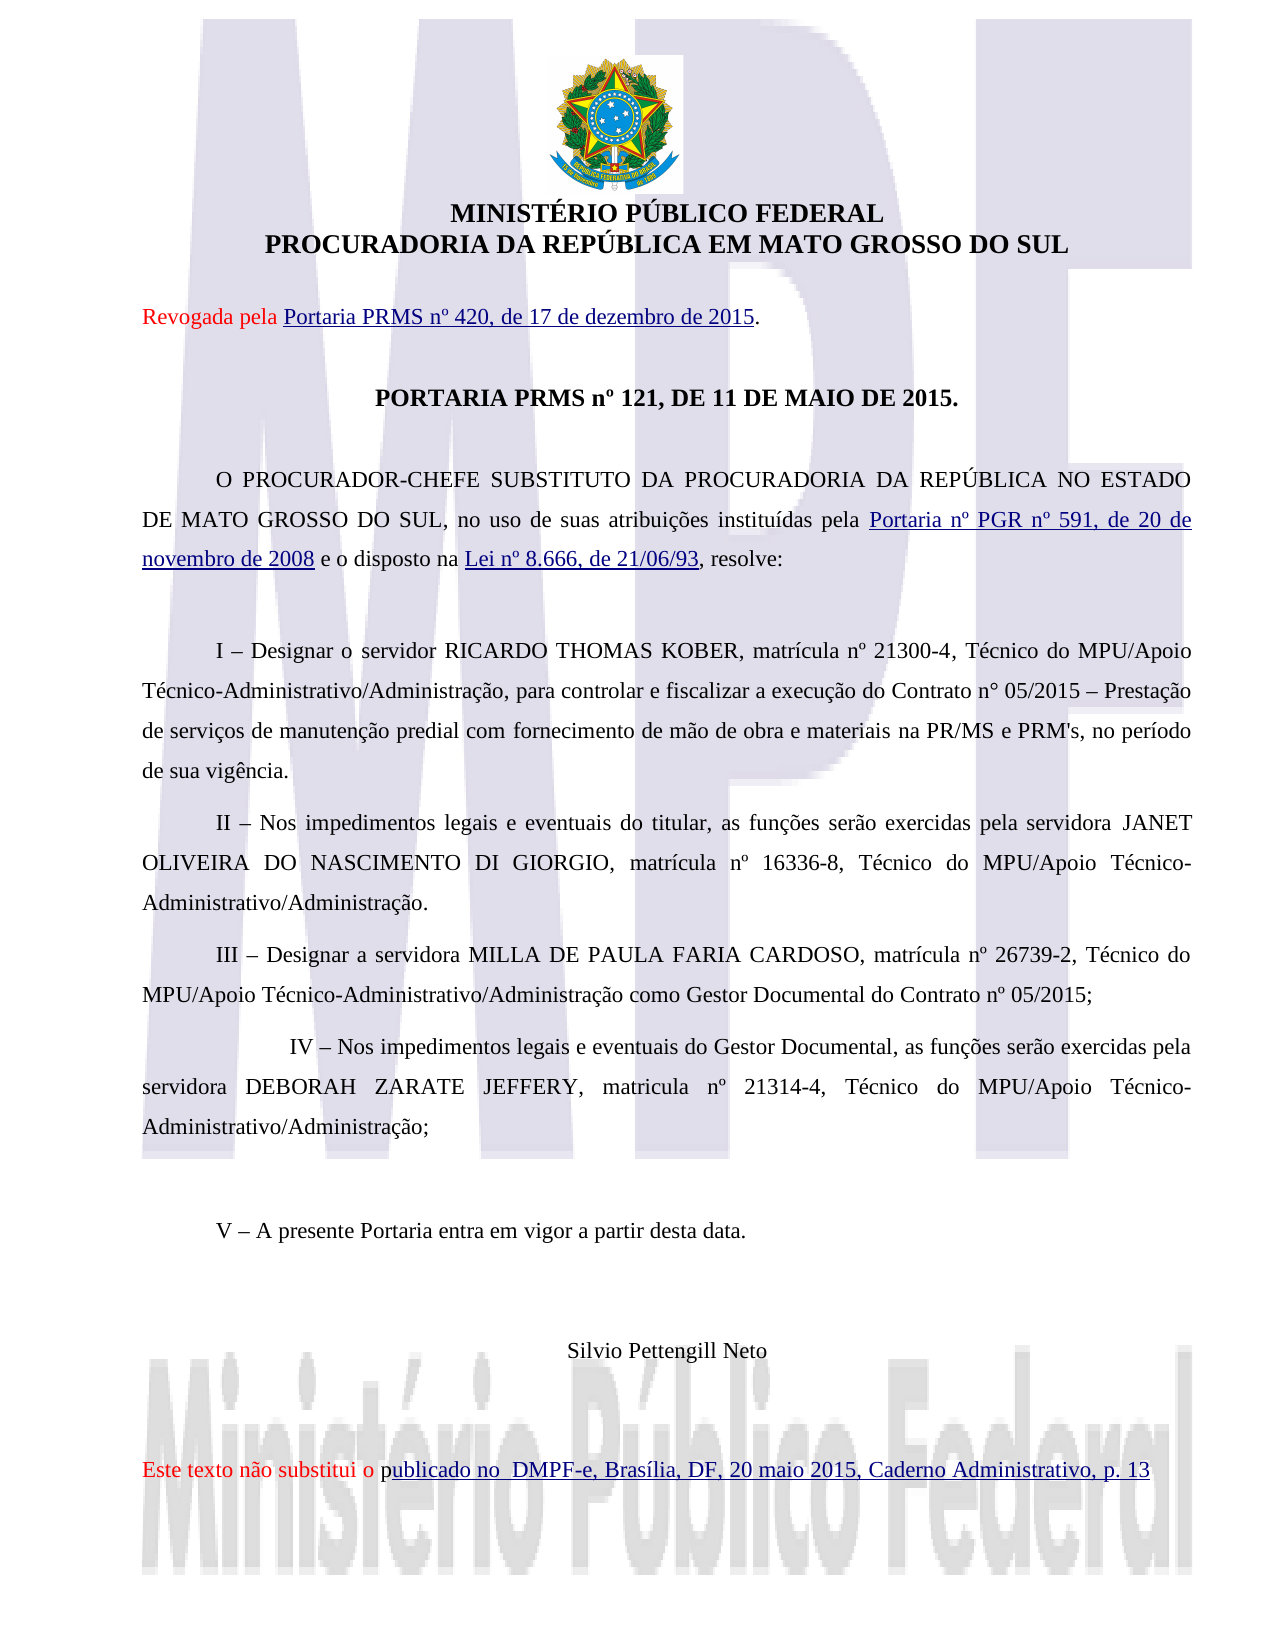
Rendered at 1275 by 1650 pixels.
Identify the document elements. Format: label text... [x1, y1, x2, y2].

text MINISTÉRIO PÚBLICO FEDERAL [142, 198, 1192, 229]
text I – Designar o servidor RICARDO THOMAS KOBER, matrícula nº 21300-4, Técnico do MPU/Apoio Técnico-Administrativo/Administração, para controlar e fiscalizar a execução do Contrato n° 05/2015 – Prestação de serviços de manutenção predial com fornecimento de mão de obra e materiais na PR/MS e PRM's, no período de sua vigência. [142, 637, 1192, 783]
text Revogada pela Portaria PRMS nº 420, de 17 de dezembro de 2015. [142, 303, 1192, 329]
text III – Designar a servidora MILLA DE PAULA FARIA CARDOSO, matrícula nº 26739-2, Técnico do MPU/Apoio Técnico-Administrativo/Administração como Gestor Documental do Contrato nº 05/2015; [142, 941, 1192, 1007]
text PROCURADORIA DA REPÚBLICA EM MATO GROSSO DO SUL [142, 229, 1192, 260]
text V – A presente Portaria entra em vigor a partir desta data. [142, 1217, 1192, 1244]
text Silvio Pettengill Neto [142, 1337, 1192, 1363]
picture [141, 19, 1193, 1575]
text Este texto não substitui o publicado no DMPF-e, Brasília, DF, 20 maio 2015, Caderno Administrativo, p. 13 [142, 1456, 1192, 1482]
text II – Nos impedimentos legais e eventuais do titular, as funções serão exercidas pela servidora JANET OLIVEIRA DO NASCIMENTO DI GIORGIO, matrícula nº 16336-8, Técnico do MPU/Apoio Técnico-Administrativo/Administração. [142, 809, 1192, 915]
text O PROCURADOR-CHEFE SUBSTITUTO DA PROCURADORIA DA REPÚBLICA NO ESTADO DE MATO GROSSO DO SUL, no uso de suas atribuições instituídas pela Portaria nº PGR nº 591, de 20 de novembro de 2008 e o disposto na Lei nº 8.666, de 21/06/93, resolve: [142, 466, 1192, 572]
text PORTARIA PRMS nº 121, DE 11 DE MAIO DE 2015. [142, 382, 1192, 411]
text IV – Nos impedimentos legais e eventuais do Gestor Documental, as funções serão exercidas pela servidora DEBORAH ZARATE JEFFERY, matricula nº 21314-4, Técnico do MPU/Apoio Técnico-Administrativo/Administração; [142, 1033, 1192, 1139]
